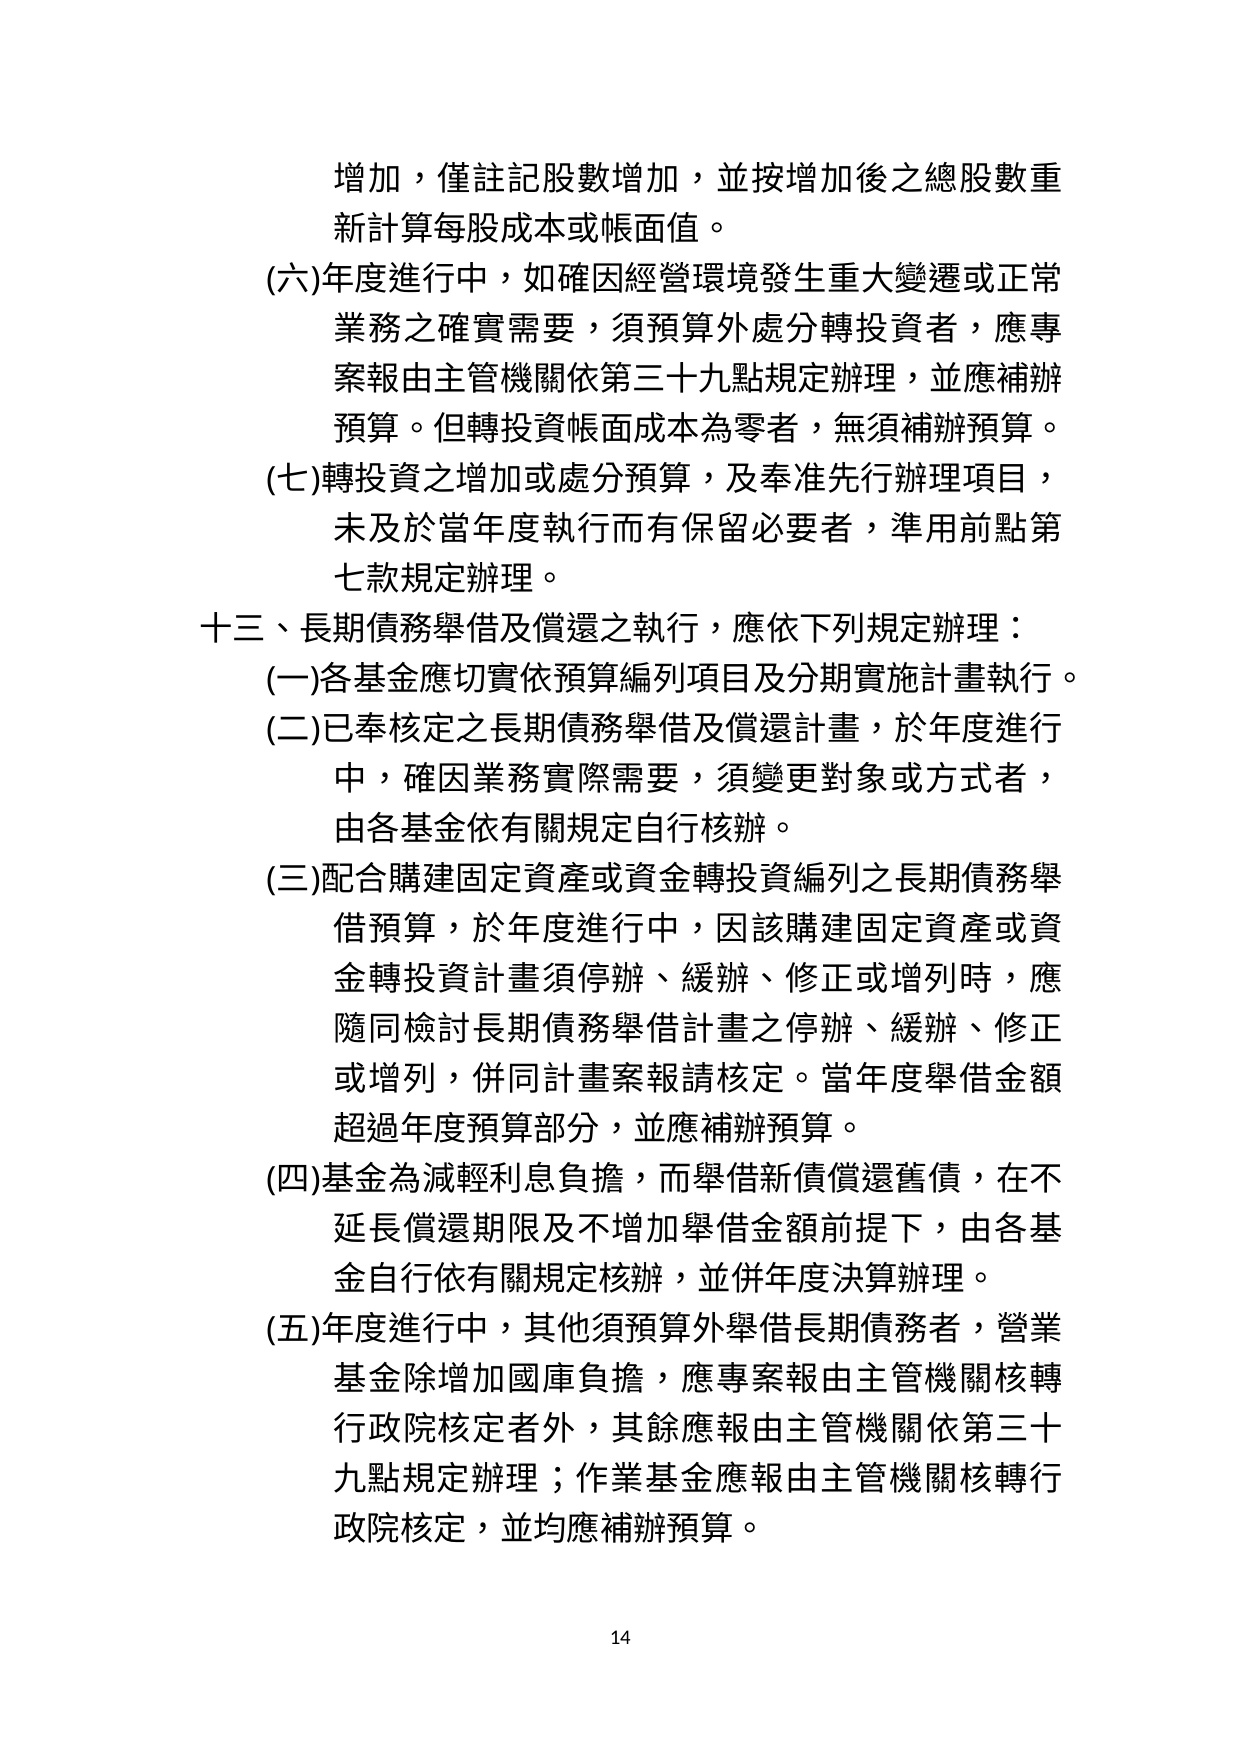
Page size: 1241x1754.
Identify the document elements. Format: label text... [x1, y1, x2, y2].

text (三)配合購建固定資產或資金轉投資編列之長期債務舉借預算，於年度進行中，因該購建固定資產或資金轉投資計畫須停辦、緩辦、修正或增列時，應隨同檢討長期債務舉借計畫之停辦、緩辦、修正或增列，併同計畫案報請核定。當年度舉借金額超過年度預算部分，並應補辦預算。 [266, 850, 1063, 1150]
text (二)已奉核定之長期債務舉借及償還計畫，於年度進行中，確因業務實際需要，須變更對象或方式者，由各基金依有關規定自行核辦。 [266, 700, 1063, 850]
text 增加，僅註記股數增加，並按增加後之總股數重新計算每股成本或帳面值。 [266, 150, 1063, 250]
text (七)轉投資之增加或處分預算，及奉准先行辦理項目，未及於當年度執行而有保留必要者，準用前點第七款規定辦理。 [266, 450, 1063, 600]
text 十三、長期債務舉借及償還之執行，應依下列規定辦理： [199, 600, 1063, 650]
text (六)年度進行中，如確因經營環境發生重大變遷或正常業務之確實需要，須預算外處分轉投資者，應專案報由主管機關依第三十九點規定辦理，並應補辦預算。但轉投資帳面成本為零者，無須補辦預算。 [266, 250, 1063, 450]
text (四)基金為減輕利息負擔，而舉借新債償還舊債，在不延長償還期限及不增加舉借金額前提下，由各基金自行依有關規定核辦，並併年度決算辦理。 [266, 1150, 1063, 1300]
text (一)各基金應切實依預算編列項目及分期實施計畫執行。 [266, 650, 1063, 700]
text (五)年度進行中，其他須預算外舉借長期債務者，營業基金除增加國庫負擔，應專案報由主管機關核轉行政院核定者外，其餘應報由主管機關依第三十九點規定辦理；作業基金應報由主管機關核轉行政院核定，並均應補辦預算。 [266, 1300, 1063, 1550]
